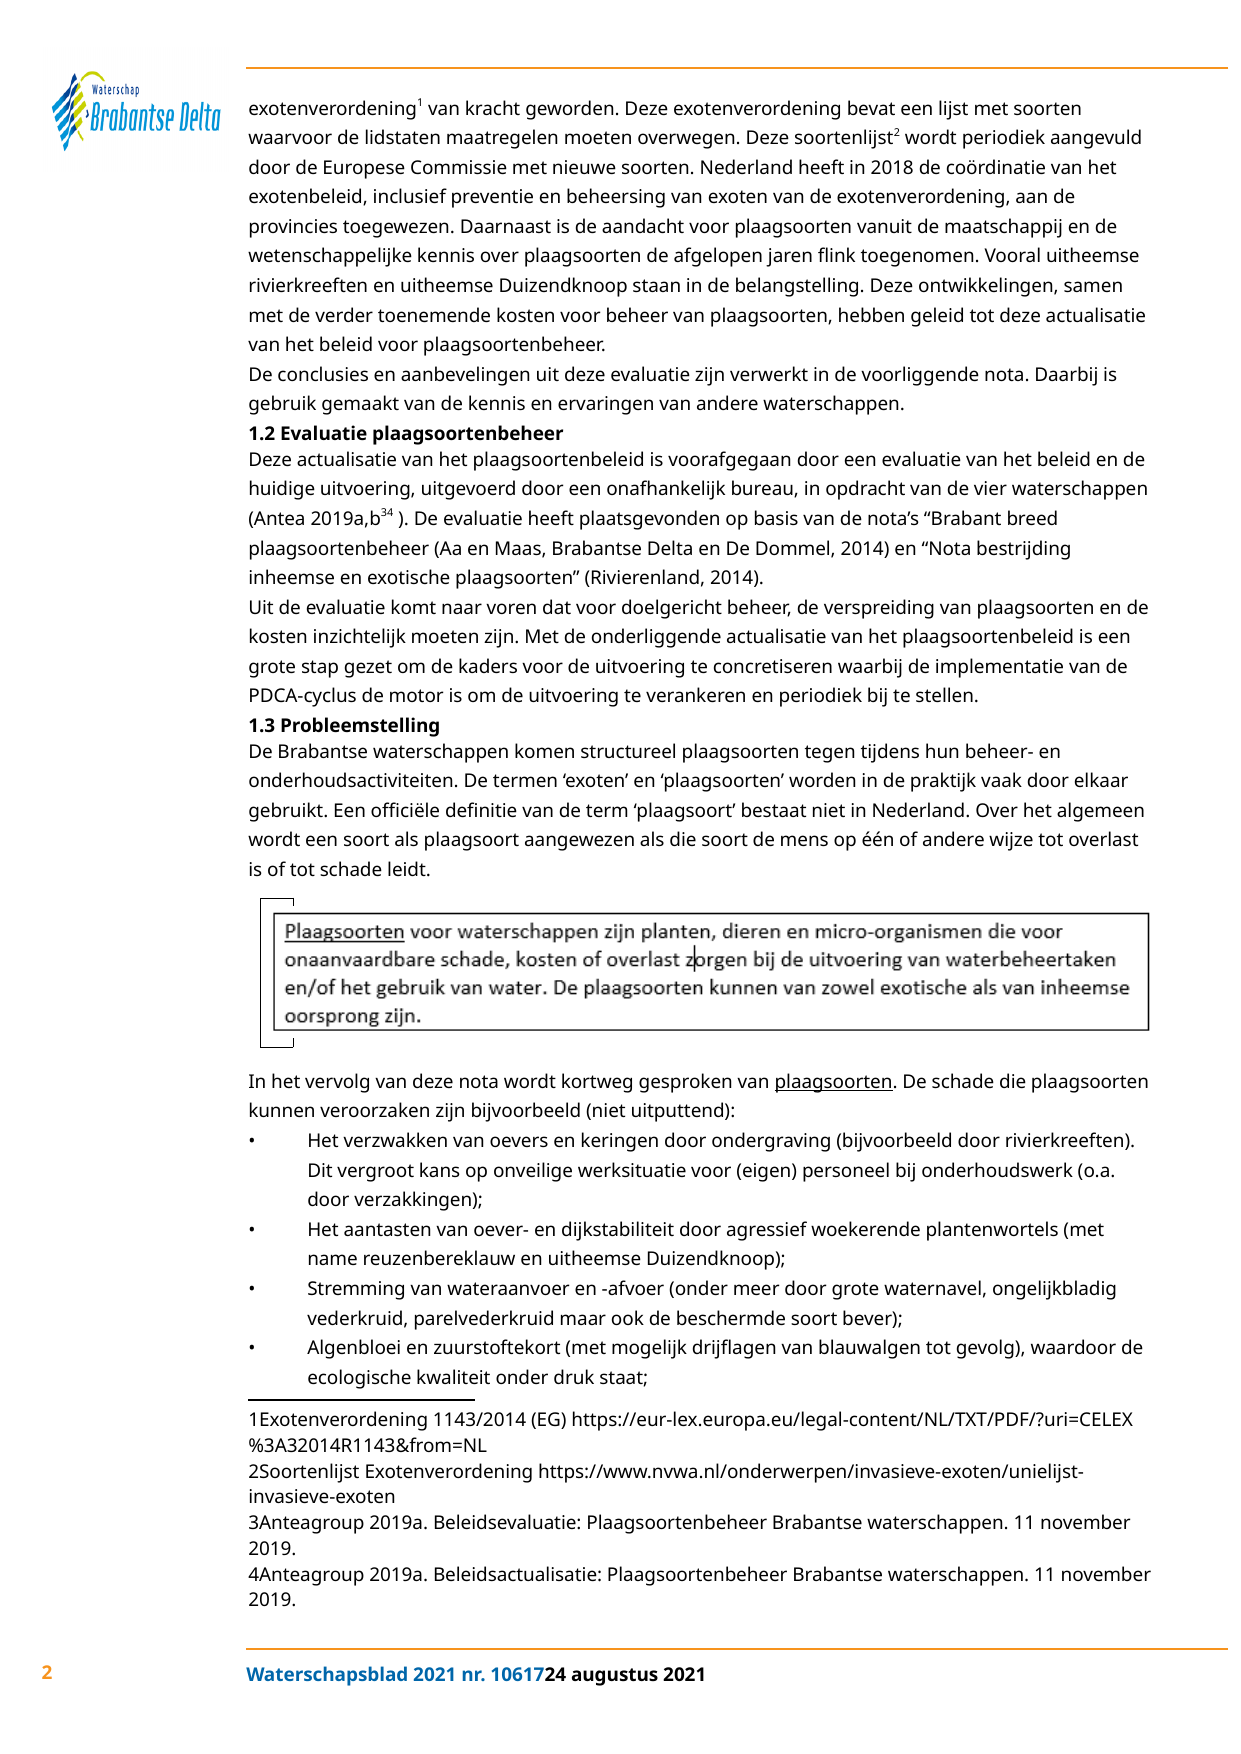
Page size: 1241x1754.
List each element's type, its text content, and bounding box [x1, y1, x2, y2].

picture [268, 906, 1155, 1038]
list Het verzwakken van oevers en keringen door ondergraving (bijvoorbeeld door rivierkreeften). Dit vergroot kans op onveilige werksituatie voor (eigen) personeel bij onderhoudswerk (o.a. door verzakkingen); [248, 1127, 1152, 1212]
text Uit de evaluatie komt naar voren dat voor doelgericht beheer, de verspreiding van plaagsoorten en de kosten inzichtelijk moeten zijn. Met de onderliggende actualisatie van het plaagsoortenbeleid is een grote stap gezet om de kaders voor de uitvoering te concretiseren waarbij de implementatie van de PDCA-cyclus de motor is om de uitvoering te verankeren en periodiek bij te stellen. [248, 594, 1152, 708]
text In het vervolg van deze nota wordt kortweg gesproken van plaagsoorten. De schade die plaagsoorten kunnen veroorzaken zijn bijvoorbeeld (niet uitputtend): [248, 1068, 1152, 1123]
text Anteagroup 2019a. Beleidsevaluatie: Plaagsoortenbeheer Brabantse waterschappen. 11 november 2019. [248, 1509, 1152, 1561]
list Stremming van wateraanvoer en -afvoer (onder meer door grote waternavel, ongelijkbladig vederkruid, parelvederkruid maar ook de beschermde soort bever); [248, 1275, 1152, 1331]
text exotenverordening van kracht geworden. Deze exotenverordening bevat een lijst met soorten waarvoor de lidstaten maatregelen moeten overwegen. Deze soortenlijst wordt periodiek aangevuld door de Europese Commissie met nieuwe soorten. Nederland heeft in 2018 de coördinatie van het exotenbeleid, inclusief preventie en beheersing van exoten van de exotenverordening, aan de provincies toegewezen. Daarnaast is de aandacht voor plaagsoorten vanuit de maatschappij en de wetenschappelijke kennis over plaagsoorten de afgelopen jaren flink toegenomen. Vooral uitheemse rivierkreeften en uitheemse Duizendknoop staan in de belangstelling. Deze ontwikkelingen, samen met de verder toenemende kosten voor beheer van plaagsoorten, hebben geleid tot deze actualisatie van het beleid voor plaagsoortenbeheer. [248, 95, 1152, 357]
text 1.3 Probleemstelling [248, 712, 1152, 738]
list Algenbloei en zuurstoftekort (met mogelijk drijflagen van blauwalgen tot gevolg), waardoor de ecologische kwaliteit onder druk staat; [248, 1334, 1152, 1390]
list Het aantasten van oever- en dijkstabiliteit door agressief woekerende plantenwortels (met name reuzenbereklauw en uitheemse Duizendknoop); [248, 1216, 1152, 1271]
text Soortenlijst Exotenverordening https://www.nvwa.nl/onderwerpen/invasieve-exoten/unielijst-invasieve-exoten [248, 1458, 1152, 1509]
picture [41, 47, 231, 172]
text De conclusies en aanbevelingen uit deze evaluatie zijn verwerkt in de voorliggende nota. Daarbij is gebruik gemaakt van de kennis en ervaringen van andere waterschappen. [248, 361, 1152, 416]
text Anteagroup 2019a. Beleidsactualisatie: Plaagsoortenbeheer Brabantse waterschappen. 11 november 2019. [248, 1561, 1152, 1612]
text Deze actualisatie van het plaagsoortenbeleid is voorafgegaan door een evaluatie van het beleid en de huidige uitvoering, uitgevoerd door een onafhankelijk bureau, in opdracht van de vier waterschappen (Antea 2019a,b ). De evaluatie heeft plaatsgevonden op basis van de nota’s “Brabant breed plaagsoortenbeheer (Aa en Maas, Brabantse Delta en De Dommel, 2014) en “Nota bestrijding inheemse en exotische plaagsoorten” (Rivierenland, 2014). [248, 446, 1152, 590]
text De Brabantse waterschappen komen structureel plaagsoorten tegen tijdens hun beheer- en onderhoudsactiviteiten. De termen ‘exoten’ en ‘plaagsoorten’ worden in de praktijk vaak door elkaar gebruikt. Een officiële definitie van de term ‘plaagsoort’ bestaat niet in Nederland. Over het algemeen wordt een soort als plaagsoort aangewezen als die soort de mens op één of andere wijze tot overlast is of tot schade leidt. [248, 738, 1152, 882]
text Exotenverordening 1143/2014 (EG) https://eur-lex.europa.eu/legal-content/NL/TXT/PDF/?uri=CELEX%3A32014R1143&from=NL [248, 1406, 1152, 1458]
text 1.2 Evaluatie plaagsoortenbeheer [248, 420, 1152, 446]
